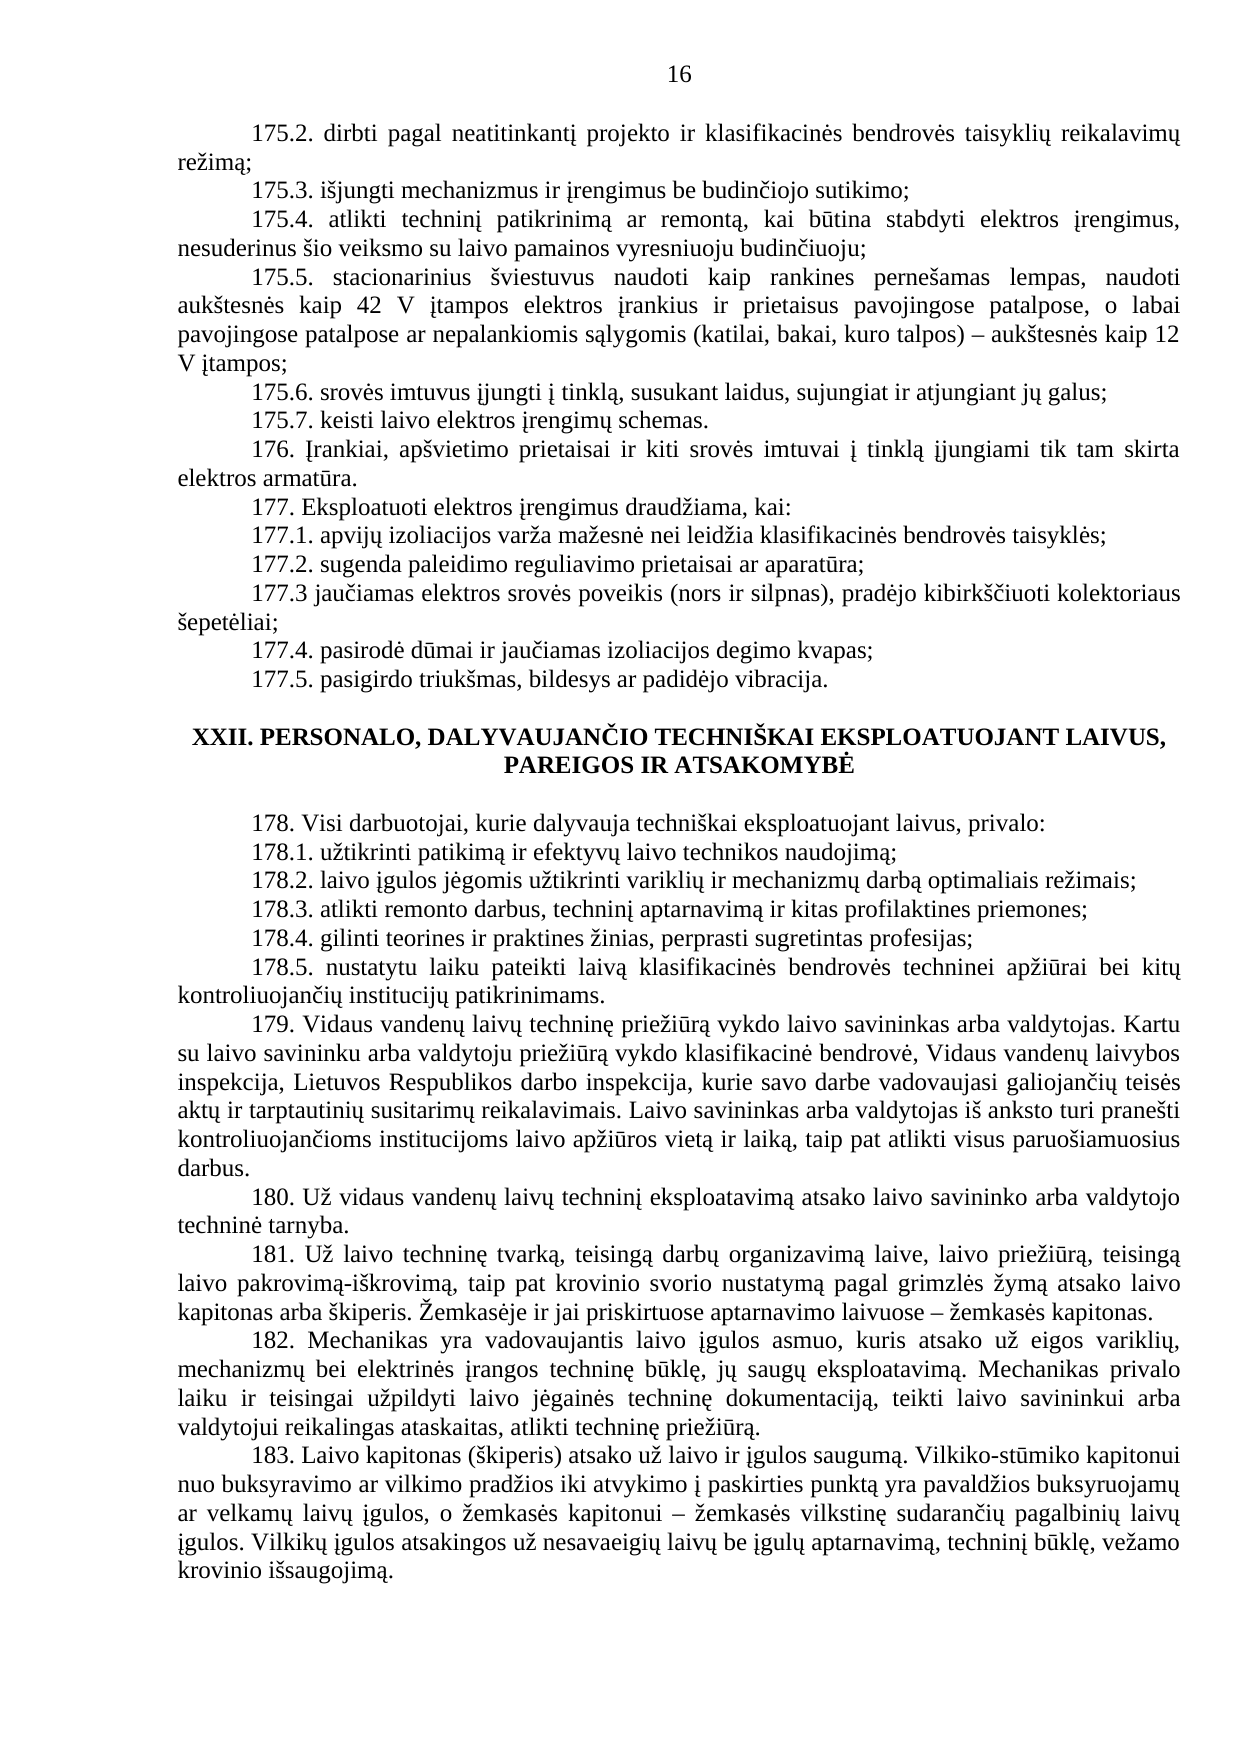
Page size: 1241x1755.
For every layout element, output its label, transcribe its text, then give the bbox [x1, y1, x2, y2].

text 182. Mechanikas yra vadovaujantis laivo įgulos asmuo, kuris atsako už eigos variklių, mechanizmų bei elektrinės įrangos techninę būklę, jų saugų eksploatavimą. Mechanikas privalo laiku ir teisingai užpildyti laivo jėgainės techninę dokumentaciją, teikti laivo savininkui arba valdytojui reikalingas ataskaitas, atlikti techninę priežiūrą. [177, 1326, 1181, 1441]
text 178. Visi darbuotojai, kurie dalyvauja techniškai eksploatuojant laivus, privalo: [177, 808, 1181, 837]
text 178.5. nustatytu laiku pateikti laivą klasifikacinės bendrovės techninei apžiūrai bei kitų kontroliuojančių institucijų patikrinimams. [177, 952, 1181, 1009]
text 175.7. keisti laivo elektros įrengimų schemas. [177, 406, 1181, 434]
text 175.2. dirbti pagal neatitinkantį projekto ir klasifikacinės bendrovės taisyklių reikalavimų režimą; [177, 118, 1181, 176]
text 177.1. apvijų izoliacijos varža mažesnė nei leidžia klasifikacinės bendrovės taisyklės; [177, 521, 1181, 549]
text 175.5. stacionarinius šviestuvus naudoti kaip rankines pernešamas lempas, naudoti aukštesnės kaip 42 V įtampos elektros įrankius ir prietaisus pavojingose patalpose, o labai pavojingose patalpose ar nepalankiomis sąlygomis (katilai, bakai, kuro talpos) – aukštesnės kaip 12 V įtampos; [177, 262, 1181, 377]
text 180. Už vidaus vandenų laivų techninį eksploatavimą atsako laivo savininko arba valdytojo techninė tarnyba. [177, 1182, 1181, 1239]
text 179. Vidaus vandenų laivų techninę priežiūrą vykdo laivo savininkas arba valdytojas. Kartu su laivo savininku arba valdytoju priežiūrą vykdo klasifikacinė bendrovė, Vidaus vandenų laivybos inspekcija, Lietuvos Respublikos darbo inspekcija, kurie savo darbe vadovaujasi galiojančių teisės aktų ir tarptautinių susitarimų reikalavimais. Laivo savininkas arba valdytojas iš anksto turi pranešti kontroliuojančioms institucijoms laivo apžiūros vietą ir laiką, taip pat atlikti visus paruošiamuosius darbus. [177, 1009, 1181, 1182]
text 181. Už laivo techninę tvarką, teisingą darbų organizavimą laive, laivo priežiūrą, teisingą laivo pakrovimą-iškrovimą, taip pat krovinio svorio nustatymą pagal grimzlės žymą atsako laivo kapitonas arba škiperis. Žemkasėje ir jai priskirtuose aptarnavimo laivuose – žemkasės kapitonas. [177, 1239, 1181, 1326]
text 178.1. užtikrinti patikimą ir efektyvų laivo technikos naudojimą; [177, 837, 1181, 866]
text 175.4. atlikti techninį patikrinimą ar remontą, kai būtina stabdyti elektros įrengimus, nesuderinus šio veiksmo su laivo pamainos vyresniuoju budinčiuoju; [177, 204, 1181, 262]
text 177.5. pasigirdo triukšmas, bildesys ar padidėjo vibracija. [177, 664, 1181, 693]
text 178.3. atlikti remonto darbus, techninį aptarnavimą ir kitas profilaktines priemones; [177, 894, 1181, 923]
text 177.4. pasirodė dūmai ir jaučiamas izoliacijos degimo kvapas; [177, 636, 1181, 664]
text 175.3. išjungti mechanizmus ir įrengimus be budinčiojo sutikimo; [177, 176, 1181, 204]
text 177.3 jaučiamas elektros srovės poveikis (nors ir silpnas), pradėjo kibirkščiuoti kolektoriaus šepetėliai; [177, 578, 1181, 636]
text XXII. PERSONALO, DALYVAUJANČIO TECHNIŠKAI EKSPLOATUOJANT LAIVUS, PAREIGOS IR ATSAKOMYBĖ [177, 722, 1181, 779]
text 178.4. gilinti teorines ir praktines žinias, perprasti sugretintas profesijas; [177, 923, 1181, 952]
text 177. Eksploatuoti elektros įrengimus draudžiama, kai: [177, 492, 1181, 521]
text 175.6. srovės imtuvus įjungti į tinklą, susukant laidus, sujungiat ir atjungiant jų galus; [177, 377, 1181, 406]
text 177.2. sugenda paleidimo reguliavimo prietaisai ar aparatūra; [177, 549, 1181, 578]
text 183. Laivo kapitonas (škiperis) atsako už laivo ir įgulos saugumą. Vilkiko-stūmiko kapitonui nuo buksyravimo ar vilkimo pradžios iki atvykimo į paskirties punktą yra pavaldžios buksyruojamų ar velkamų laivų įgulos, o žemkasės kapitonui – žemkasės vilkstinę sudarančių pagalbinių laivų įgulos. Vilkikų įgulos atsakingos už nesavaeigių laivų be įgulų aptarnavimą, techninį būklę, vežamo krovinio išsaugojimą. [177, 1441, 1181, 1584]
text 176. Įrankiai, apšvietimo prietaisai ir kiti srovės imtuvai į tinklą įjungiami tik tam skirta elektros armatūra. [177, 434, 1181, 492]
text 178.2. laivo įgulos jėgomis užtikrinti variklių ir mechanizmų darbą optimaliais režimais; [177, 866, 1181, 894]
